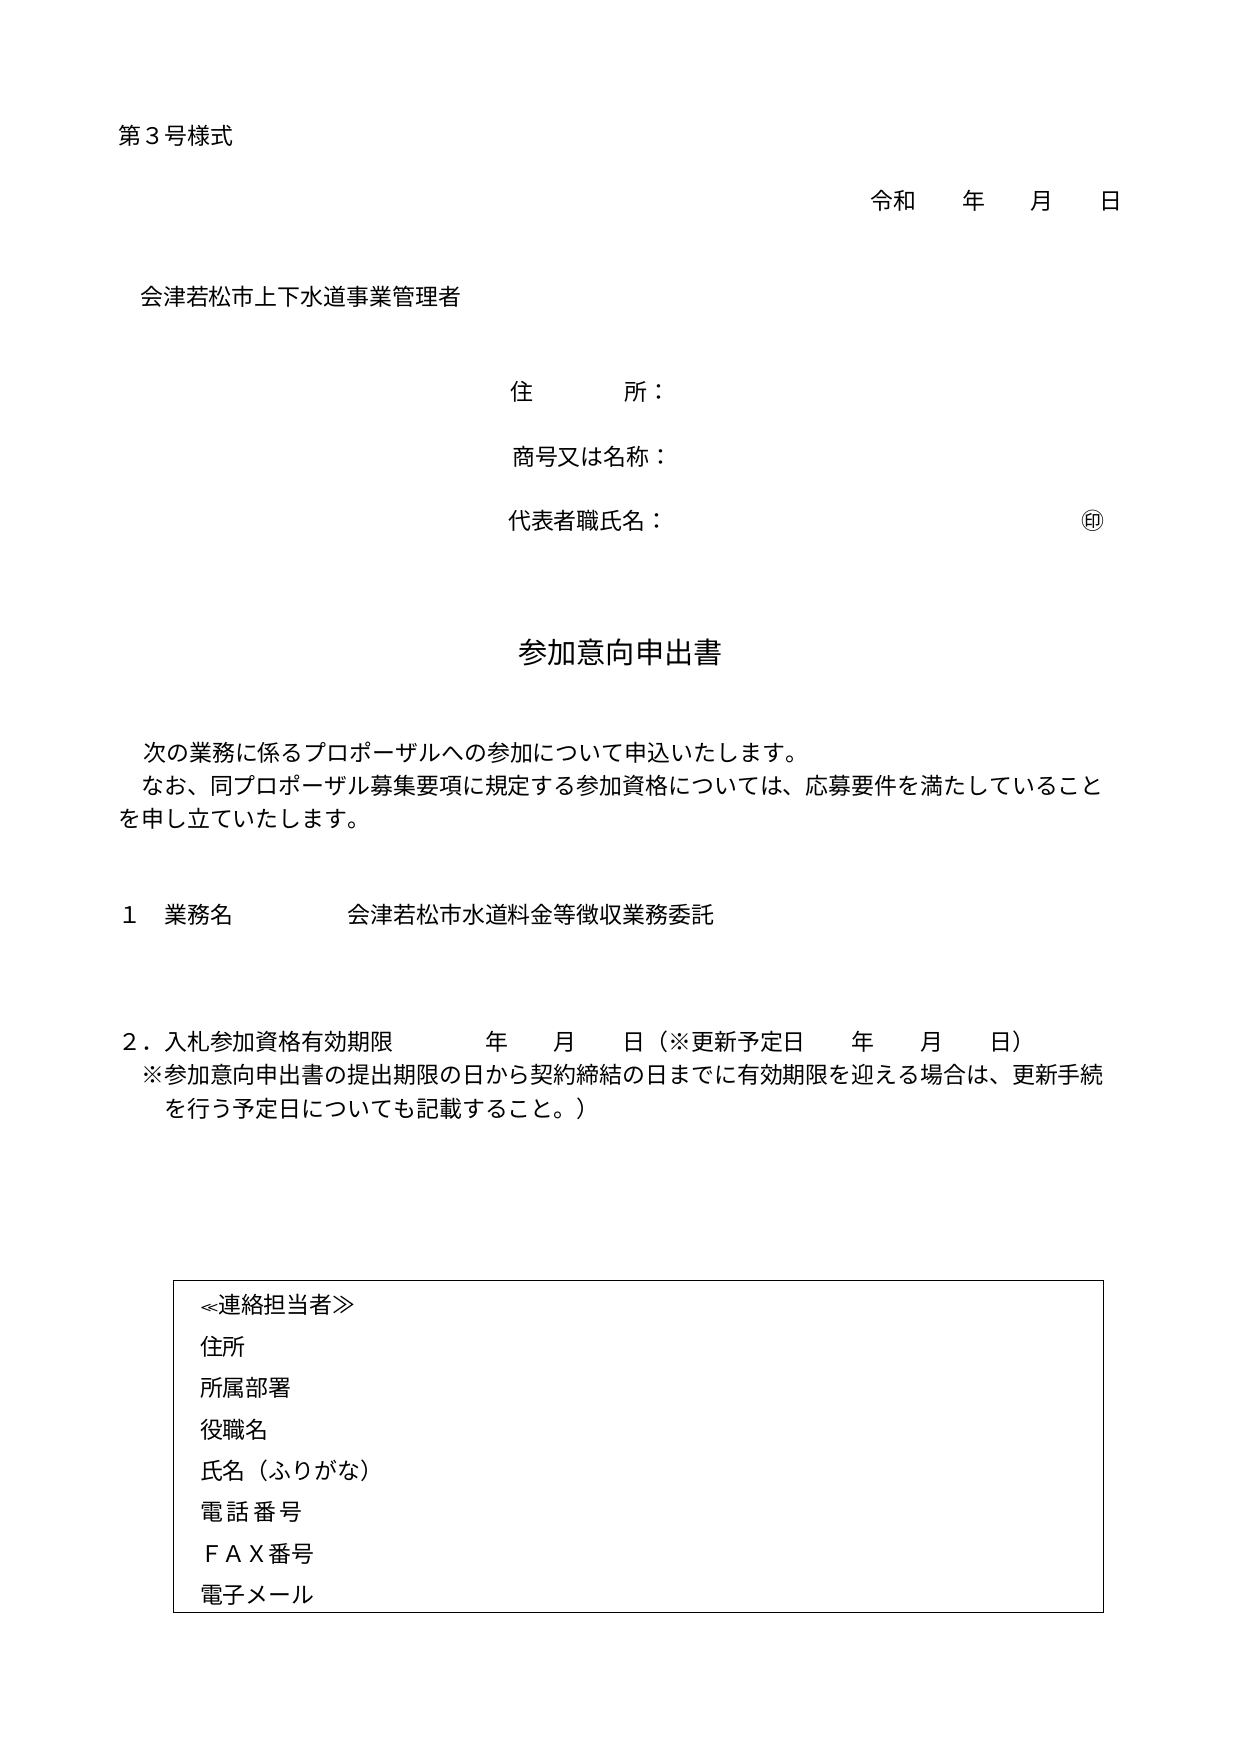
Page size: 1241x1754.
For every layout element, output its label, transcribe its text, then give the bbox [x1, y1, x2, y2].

text 代表者職氏名： ㊞ [118, 503, 1122, 536]
text ※参加意向申出書の提出期限の日から契約締結の日までに有効期限を迎える場合は、更新手続 [118, 1057, 1122, 1090]
table_header ≪連絡担当者≫ 住所 所属部署 役職名 氏名（ふりがな） 電話番号 ＦＡＸ番号 電子メール [174, 1281, 1103, 1612]
text １ 業務名 会津若松市水道料金等徴収業務委託 [118, 897, 1122, 930]
text 第３号様式 [118, 118, 1122, 151]
text 商号又は名称： [118, 438, 1122, 472]
text なお、同プロポーザル募集要項に規定する参加資格については、応募要件を満たしていることを申し立ていたします。 [118, 768, 1122, 834]
text 次の業務に係るプロポーザルへの参加について申込いたします。 [118, 735, 1122, 768]
text 会津若松市上下水道事業管理者 [118, 278, 1122, 312]
text を行う予定日についても記載すること。） [118, 1090, 1122, 1124]
text 住 所： [118, 374, 1122, 407]
text 令和 年 月 日 [118, 183, 1122, 216]
text ２．入札参加資格有効期限 年 月 日（※更新予定日 年 月 日） [118, 1024, 1122, 1057]
text 参加意向申出書 [118, 630, 1122, 672]
